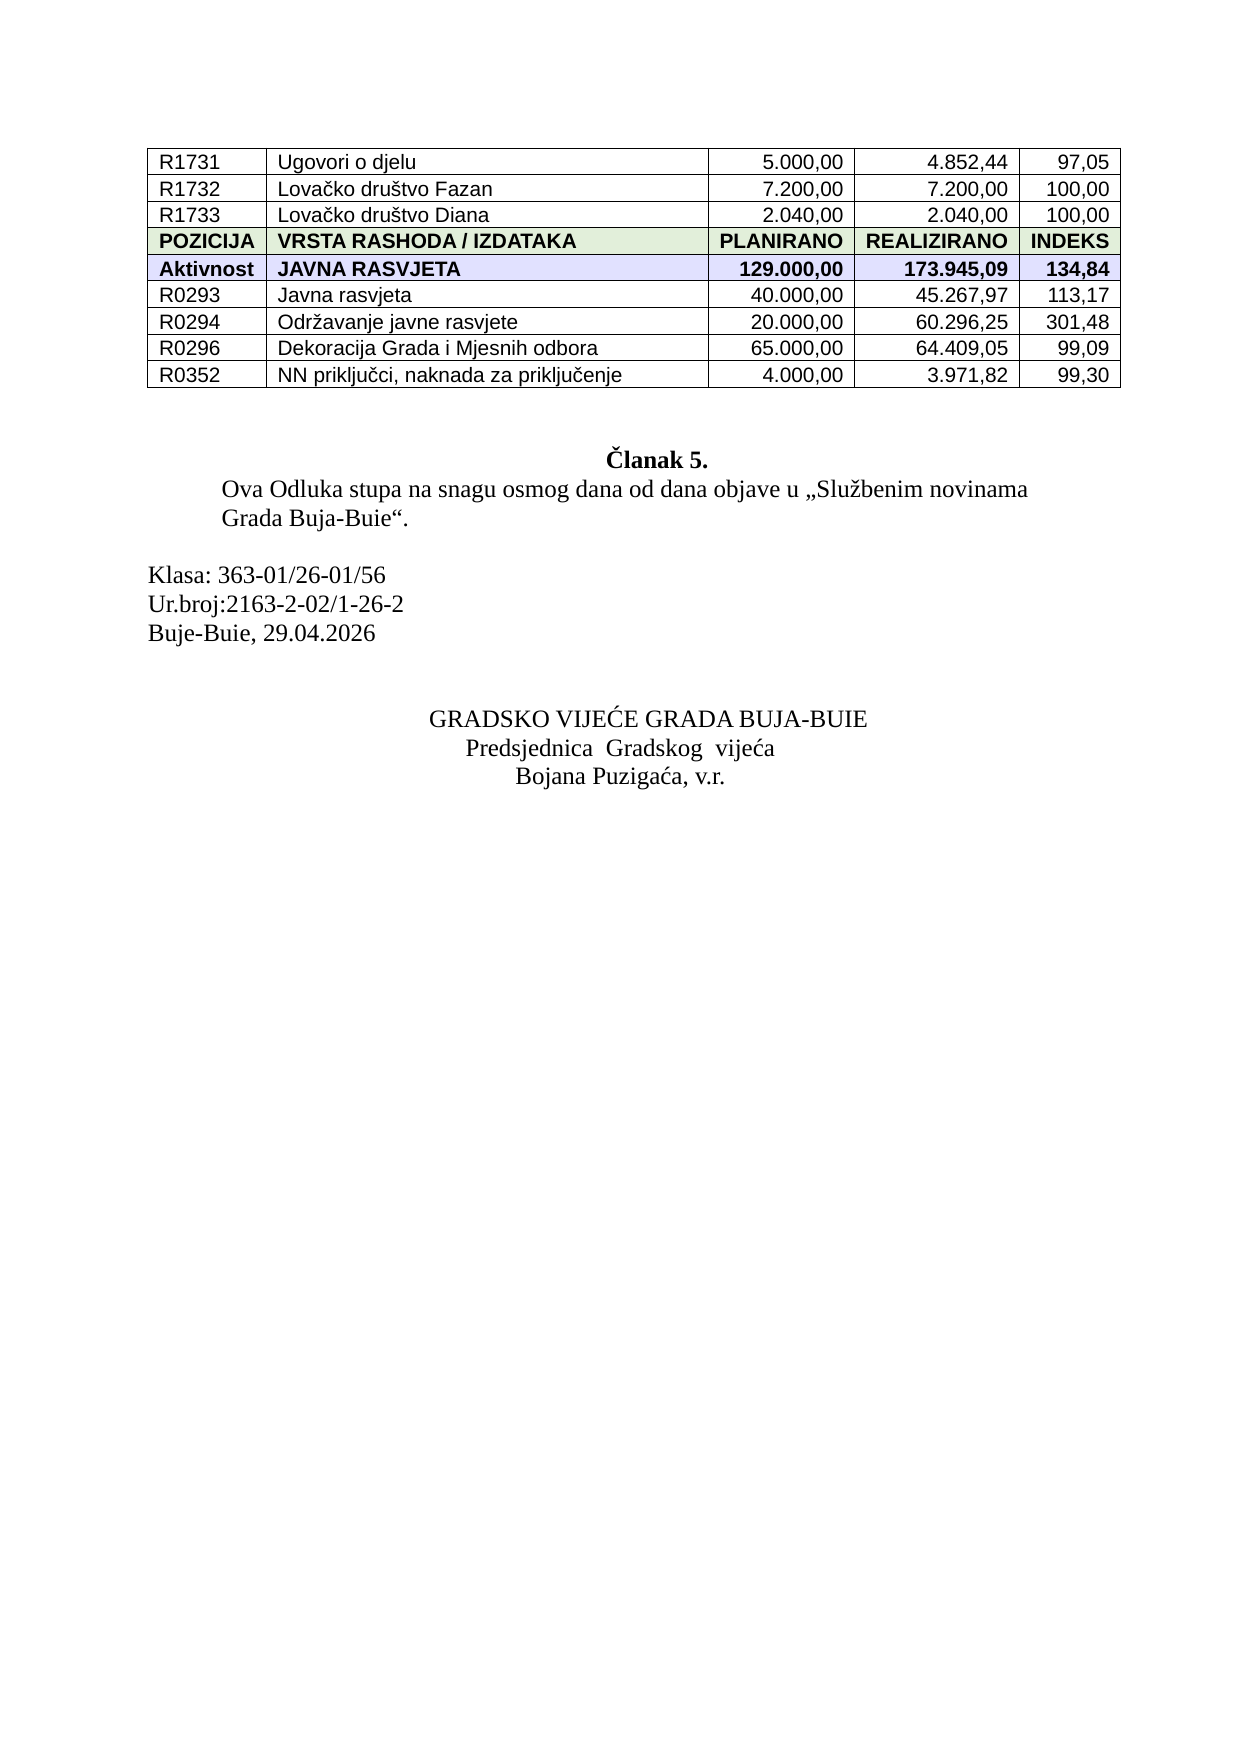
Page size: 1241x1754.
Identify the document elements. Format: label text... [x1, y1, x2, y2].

table_cell 113,17 [1020, 281, 1120, 307]
table_cell R0294 [148, 308, 266, 333]
table_cell 20.000,00 [709, 308, 854, 333]
table_cell R0293 [148, 281, 266, 307]
text GRADSKO VIJEĆE GRADA BUJA-BUIE [148, 704, 1093, 733]
table_cell 100,00 [1020, 202, 1120, 227]
table_cell 7.200,00 [855, 175, 1019, 201]
table_cell R1733 [148, 202, 266, 227]
table_cell 60.296,25 [855, 308, 1019, 333]
table_cell 301,48 [1020, 308, 1120, 333]
table_cell Lovačko društvo Diana [267, 202, 708, 227]
table_cell 129.000,00 [709, 255, 854, 280]
table_cell 99,09 [1020, 335, 1120, 360]
table_cell POZICIJA [148, 228, 266, 254]
table_cell R1732 [148, 175, 266, 201]
table_cell 2.040,00 [709, 202, 854, 227]
table_cell INDEKS [1020, 228, 1120, 254]
table_cell 5.000,00 [709, 149, 854, 174]
text Ova Odluka stupa na snagu osmog dana od dana objave u „Službenim novinama Grada Buja-Buie“. [221, 474, 1093, 531]
table_cell REALIZIRANO [855, 228, 1019, 254]
table_cell 45.267,97 [855, 281, 1019, 307]
text Ur.broj:2163-2-02/1-26-2 [148, 589, 1093, 618]
table_cell Aktivnost [148, 255, 266, 280]
table_cell 99,30 [1020, 361, 1120, 387]
text Bojana Puzigaća, v.r. [148, 761, 1093, 790]
table_cell 3.971,82 [855, 361, 1019, 387]
text Buje-Buie, 29.04.2026 [148, 618, 1093, 646]
text Predsjednica Gradskog vijeća [148, 733, 1093, 761]
table_cell 4.852,44 [855, 149, 1019, 174]
table_cell 4.000,00 [709, 361, 854, 387]
table_cell Javna rasvjeta [267, 281, 708, 307]
table_cell 65.000,00 [709, 335, 854, 360]
table_cell 40.000,00 [709, 281, 854, 307]
text Članak 5. [221, 445, 1093, 474]
table_cell 173.945,09 [855, 255, 1019, 280]
table_cell NN priključci, naknada za priključenje [267, 361, 708, 387]
table_cell R1731 [148, 149, 266, 174]
table_cell VRSTA RASHODA / IZDATAKA [267, 228, 708, 254]
table_cell 2.040,00 [855, 202, 1019, 227]
table_cell 97,05 [1020, 149, 1120, 174]
table_cell Održavanje javne rasvjete [267, 308, 708, 333]
table_cell 64.409,05 [855, 335, 1019, 360]
table_cell R0296 [148, 335, 266, 360]
table_cell Lovačko društvo Fazan [267, 175, 708, 201]
table_cell 100,00 [1020, 175, 1120, 201]
table_cell PLANIRANO [709, 228, 854, 254]
table_cell Dekoracija Grada i Mjesnih odbora [267, 335, 708, 360]
table_cell 7.200,00 [709, 175, 854, 201]
text Klasa: 363-01/26-01/56 [148, 560, 1093, 589]
table_cell R0352 [148, 361, 266, 387]
table_cell JAVNA RASVJETA [267, 255, 708, 280]
table_cell 134,84 [1020, 255, 1120, 280]
table_cell Ugovori o djelu [267, 149, 708, 174]
